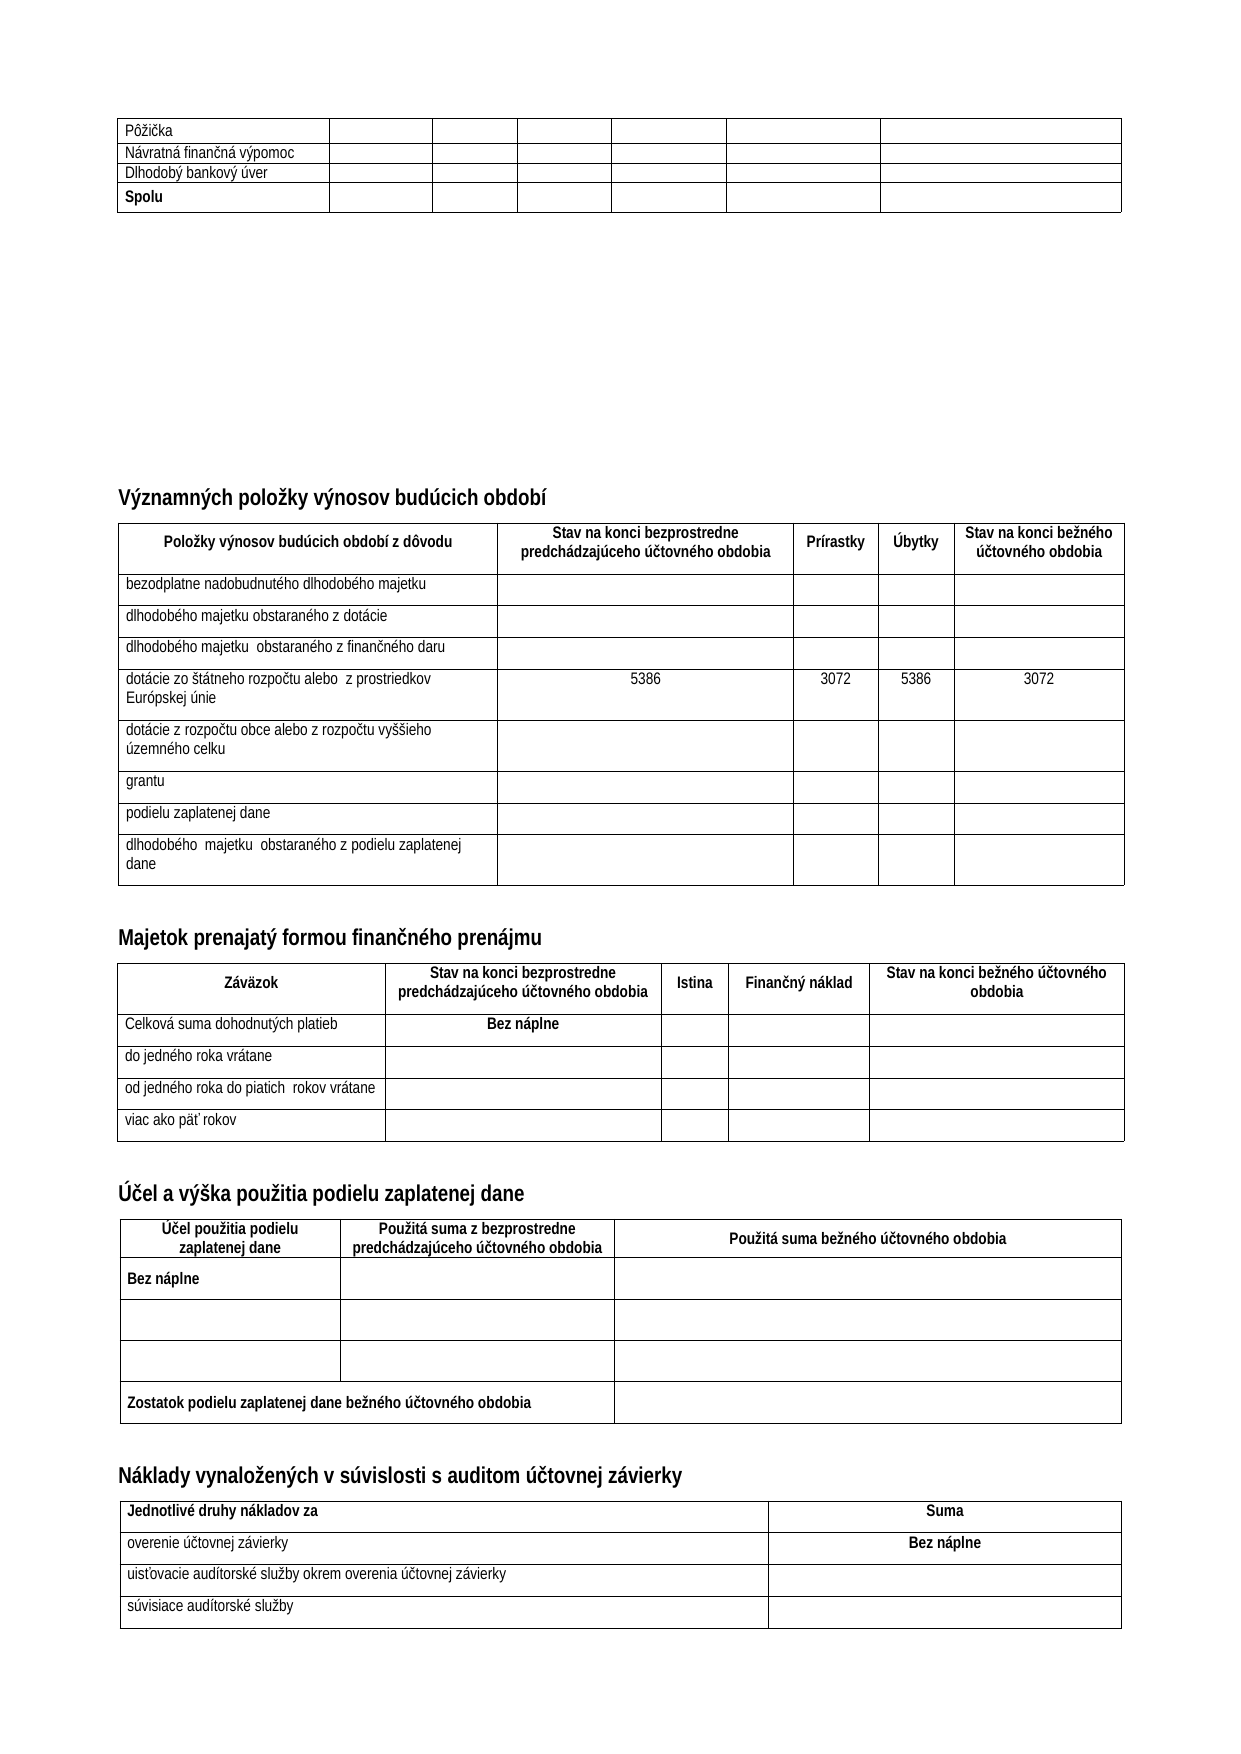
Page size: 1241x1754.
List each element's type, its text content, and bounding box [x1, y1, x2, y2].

table_cell [729, 1110, 869, 1141]
table_cell [386, 1110, 661, 1141]
table_header Použitá suma bežného účtovného obdobia [615, 1220, 1121, 1257]
table_cell [879, 721, 954, 771]
table_cell [662, 1079, 728, 1109]
table_cell overenie účtovnej závierky [121, 1533, 768, 1564]
table_cell [794, 772, 878, 802]
table_cell [955, 772, 1124, 802]
table_cell [433, 164, 517, 182]
table_cell bezodplatne nadobudnutého dlhodobého majetku [119, 575, 497, 605]
table_cell [433, 144, 517, 162]
table_cell [870, 1079, 1124, 1109]
table_cell [433, 183, 517, 212]
table_cell [662, 1015, 728, 1046]
table_cell [498, 835, 793, 885]
table_header Stav na konci bezprostredne predchádzajúceho účtovného obdobia [386, 964, 661, 1014]
table_cell [870, 1047, 1124, 1077]
table_cell grantu [119, 772, 497, 802]
table_cell 3072 [794, 670, 878, 720]
table_cell viac ako päť rokov [118, 1110, 385, 1141]
table_cell dlhodobého majetku obstaraného z podielu zaplatenej dane [119, 835, 497, 885]
table_cell [881, 144, 1121, 162]
table_cell Dlhodobý bankový úver [118, 164, 329, 182]
table_cell [121, 1300, 340, 1340]
table_cell [498, 606, 793, 637]
table_cell [121, 1341, 340, 1381]
table_cell Návratná finančná výpomoc [118, 144, 329, 162]
table_cell Bez náplne [121, 1258, 340, 1299]
text Účel a výška použitia podielu zaplatenej dane [118, 1180, 1122, 1206]
table_cell dotácie z rozpočtu obce alebo z rozpočtu vyššieho územného celku [119, 721, 497, 771]
table_cell [662, 1047, 728, 1077]
text Náklady vynaložených v súvislosti s auditom účtovnej závierky [118, 1462, 1122, 1488]
table_cell [330, 119, 432, 143]
table_cell [498, 638, 793, 669]
table_header Účel použitia podielu zaplatenej dane [121, 1220, 340, 1257]
table_cell [498, 772, 793, 802]
table_cell [769, 1597, 1121, 1628]
table_cell Celková suma dohodnutých platieb [118, 1015, 385, 1046]
table_cell [769, 1565, 1121, 1596]
table_cell [879, 606, 954, 637]
table_cell [612, 144, 726, 162]
table_header Prírastky [794, 524, 878, 573]
table_cell [729, 1015, 869, 1046]
table_cell [615, 1382, 1121, 1423]
table_header Finančný náklad [729, 964, 869, 1014]
table_header Záväzok [118, 964, 385, 1014]
table_cell uisťovacie audítorské služby okrem overenia účtovnej závierky [121, 1565, 768, 1596]
table_cell [794, 606, 878, 637]
table_cell [881, 183, 1121, 212]
table_cell súvisiace audítorské služby [121, 1597, 768, 1628]
table_header Jednotlivé druhy nákladov za [121, 1502, 768, 1532]
table_cell [433, 119, 517, 143]
table_cell 5386 [498, 670, 793, 720]
table_cell [386, 1047, 661, 1077]
table_cell 5386 [879, 670, 954, 720]
table_cell podielu zaplatenej dane [119, 804, 497, 834]
table_cell [955, 835, 1124, 885]
table_cell [615, 1300, 1121, 1340]
table_cell [879, 804, 954, 834]
table_cell [518, 144, 611, 162]
table_cell [612, 164, 726, 182]
table_cell [955, 606, 1124, 637]
table_cell [881, 164, 1121, 182]
table_cell dlhodobého majetku obstaraného z dotácie [119, 606, 497, 637]
table_cell Bez náplne [769, 1533, 1121, 1564]
table_header Úbytky [879, 524, 954, 573]
table_cell [955, 638, 1124, 669]
table_cell [615, 1258, 1121, 1299]
table_cell [794, 804, 878, 834]
table_header Položky výnosov budúcich období z dôvodu [119, 524, 497, 573]
table_cell od jedného roka do piatich rokov vrátane [118, 1079, 385, 1109]
table_cell [612, 119, 726, 143]
table_cell [794, 575, 878, 605]
table_cell [729, 1079, 869, 1109]
table_header Použitá suma z bezprostredne predchádzajúceho účtovného obdobia [341, 1220, 614, 1257]
table_cell [879, 638, 954, 669]
table_cell [794, 638, 878, 669]
table_cell [879, 772, 954, 802]
table_cell do jedného roka vrátane [118, 1047, 385, 1077]
table_cell Bez náplne [386, 1015, 661, 1046]
table_cell [330, 164, 432, 182]
table_cell [498, 575, 793, 605]
table_header Stav na konci bezprostredne predchádzajúceho účtovného obdobia [498, 524, 793, 573]
table_cell [615, 1341, 1121, 1381]
table_cell [612, 183, 726, 212]
table_cell [879, 575, 954, 605]
table_cell [330, 183, 432, 212]
table_cell dlhodobého majetku obstaraného z finančného daru [119, 638, 497, 669]
table_cell [386, 1079, 661, 1109]
text Významných položky výnosov budúcich období [118, 484, 1122, 510]
table_cell [955, 721, 1124, 771]
table_cell [518, 183, 611, 212]
table_cell [729, 1047, 869, 1077]
table_cell [870, 1015, 1124, 1046]
table_cell [727, 183, 880, 212]
table_cell Pôžička [118, 119, 329, 143]
table_cell [727, 119, 880, 143]
table_cell [518, 164, 611, 182]
table_cell [794, 721, 878, 771]
table_cell [879, 835, 954, 885]
table_header Istina [662, 964, 728, 1014]
table_cell [955, 575, 1124, 605]
table_cell [794, 835, 878, 885]
table_header Suma [769, 1502, 1121, 1532]
text Majetok prenajatý formou finančného prenájmu [118, 924, 1122, 951]
table_cell Zostatok podielu zaplatenej dane bežného účtovného obdobia [121, 1382, 614, 1423]
table_cell [341, 1300, 614, 1340]
table_cell [662, 1110, 728, 1141]
table_cell [330, 144, 432, 162]
table_cell [498, 804, 793, 834]
table_header Stav na konci bežného účtovného obdobia [870, 964, 1124, 1014]
table_cell [727, 164, 880, 182]
table_cell [955, 804, 1124, 834]
table_cell [518, 119, 611, 143]
table_header Stav na konci bežného účtovného obdobia [955, 524, 1124, 573]
table_cell Spolu [118, 183, 329, 212]
table_cell [341, 1258, 614, 1299]
table_cell [498, 721, 793, 771]
table_cell [870, 1110, 1124, 1141]
table_cell [341, 1341, 614, 1381]
table_cell 3072 [955, 670, 1124, 720]
table_cell dotácie zo štátneho rozpočtu alebo z prostriedkov Európskej únie [119, 670, 497, 720]
table_cell [881, 119, 1121, 143]
table_cell [727, 144, 880, 162]
